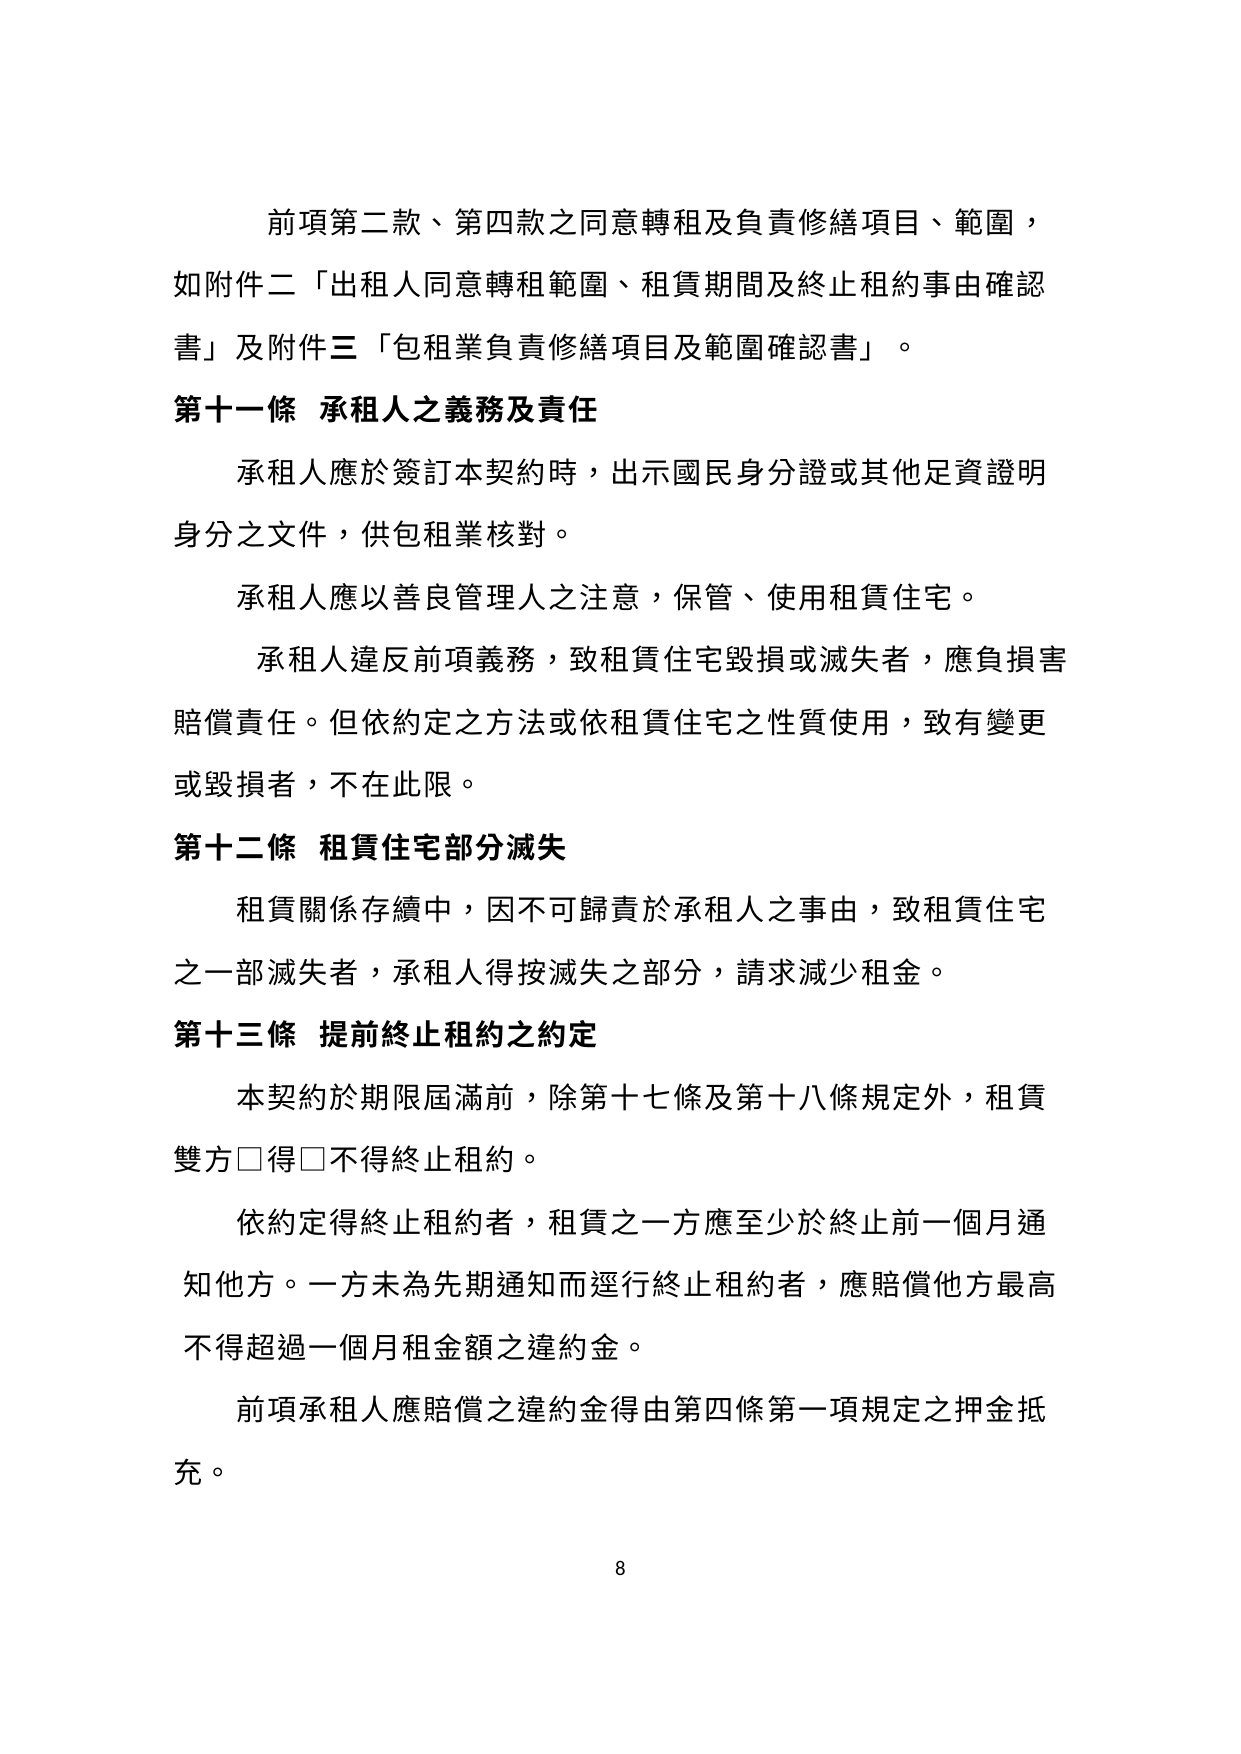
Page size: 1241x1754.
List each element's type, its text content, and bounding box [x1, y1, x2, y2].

text 前項承租人應賠償之違約金得由第四條第一項規定之押金抵充。 [164, 1366, 1071, 1491]
text 第十一條 承租人之義務及責任 [164, 366, 1071, 429]
text 承租人違反前項義務，致租賃住宅毀損或滅失者，應負損害賠償責任。但依約定之方法或依租賃住宅之性質使用，致有變更或毀損者，不在此限。 [167, 616, 1071, 804]
text 前項第二款、第四款之同意轉租及負責修繕項目、範圍，如附件二「出租人同意轉租範圍、租賃期間及終止租約事由確認書」及附件三「包租業負責修繕項目及範圍確認書」。 [164, 179, 1071, 366]
text 承租人應以善良管理人之注意，保管、使用租賃住宅。 [164, 554, 1071, 616]
text 依約定得終止租約者，租賃之一方應至少於終止前一個月通知他方。一方未為先期通知而逕行終止租約者，應賠償他方最高不得超過一個月租金額之違約金。 [176, 1179, 1071, 1366]
text 第十三條 提前終止租約之約定 [164, 991, 1071, 1054]
text 承租人應於簽訂本契約時，出示國民身分證或其他足資證明身分之文件，供包租業核對。 [170, 429, 1071, 554]
text 租賃關係存續中，因不可歸責於承租人之事由，致租賃住宅之一部滅失者，承租人得按滅失之部分，請求減少租金。 [164, 866, 1071, 991]
text 本契約於期限屆滿前，除第十七條及第十八條規定外，租賃雙方□得□不得終止租約。 [172, 1054, 1071, 1179]
text 第十二條 租賃住宅部分滅失 [164, 804, 1071, 866]
